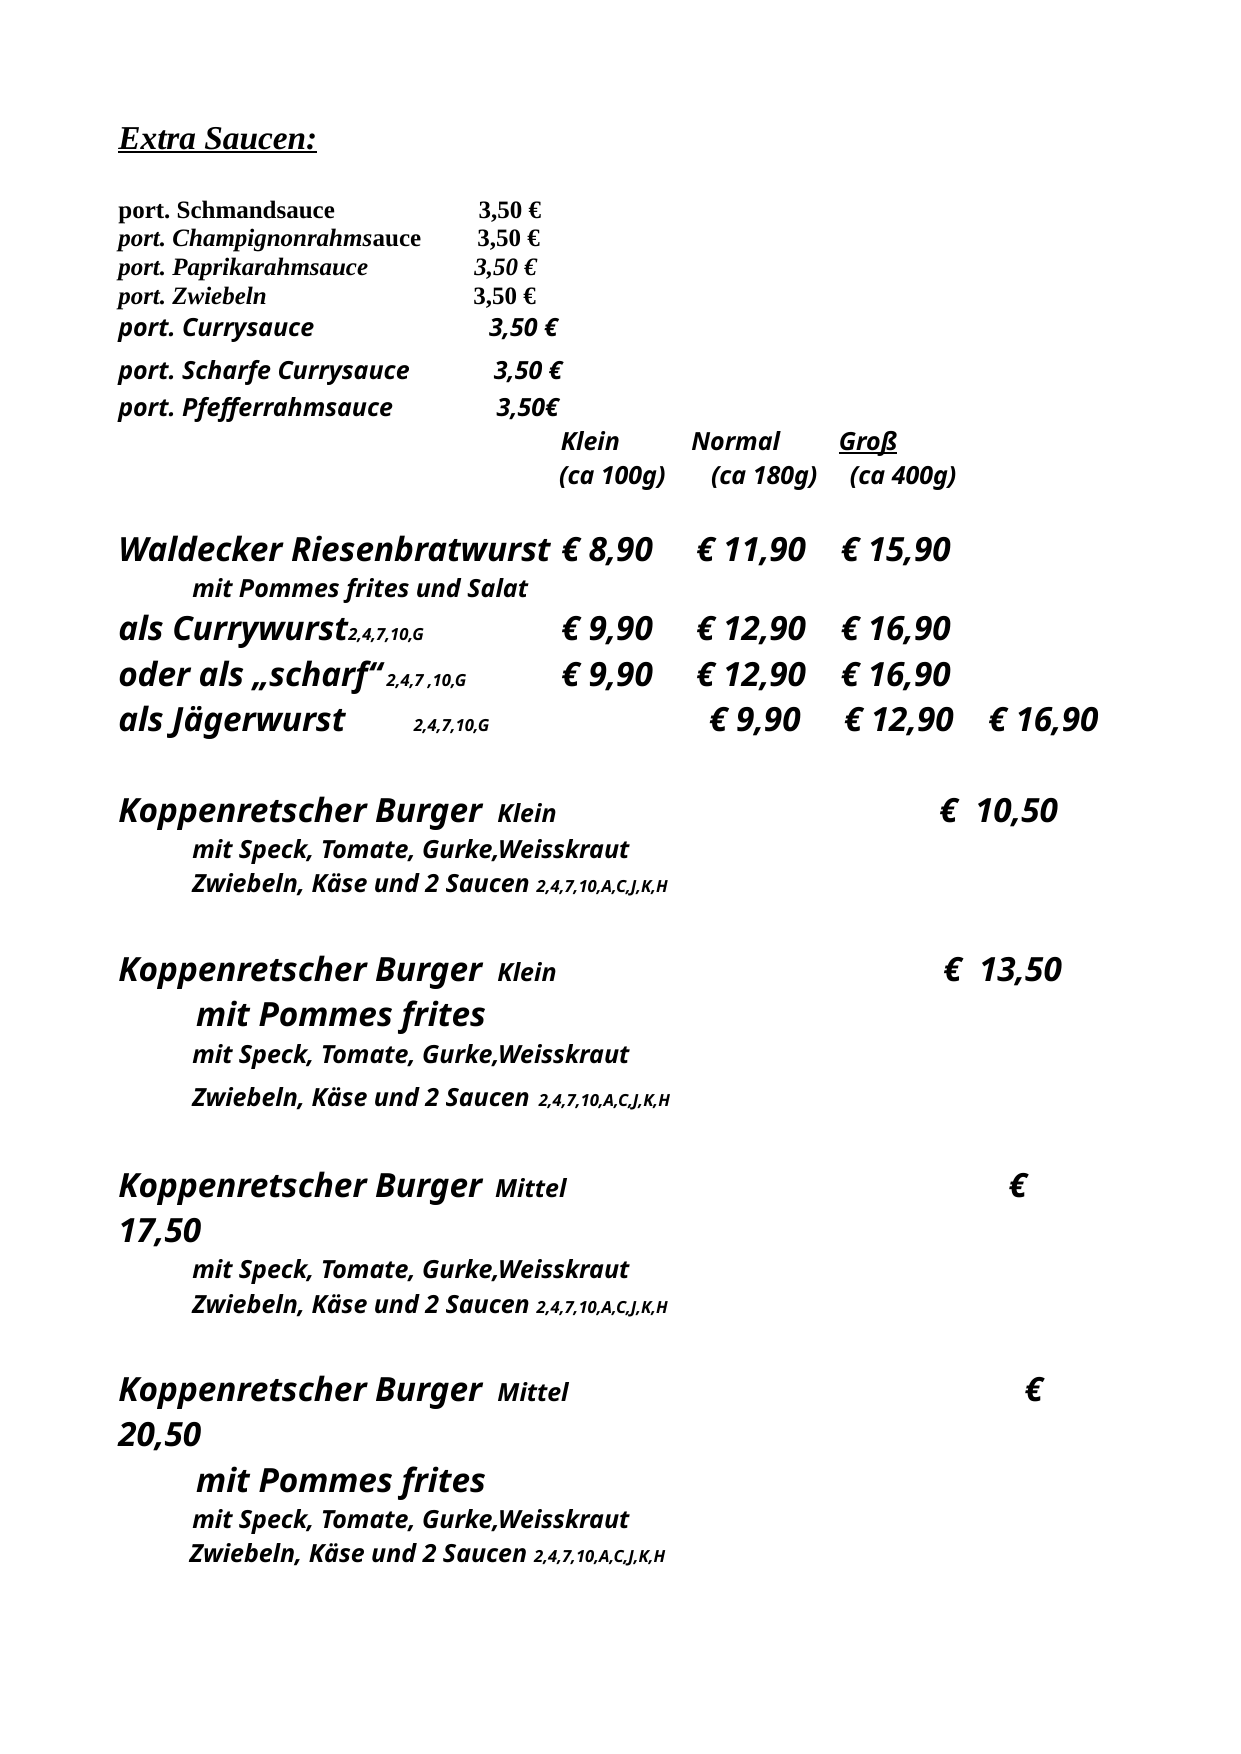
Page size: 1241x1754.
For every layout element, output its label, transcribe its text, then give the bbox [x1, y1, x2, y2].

text mit Pommes frites [118, 1457, 1122, 1502]
text oder als „scharf“ 2,4,7 ,10,G € 9,90 € 12,90 € 16,90 [118, 650, 1122, 696]
text Koppenretscher Burger Klein € 10,50 [118, 787, 1122, 832]
text port. Zwiebeln 3,50 € [118, 281, 1122, 310]
text Zwiebeln, Käse und 2 Saucen 2,4,7,10,A,C,J,K,H [118, 1536, 1122, 1570]
text Koppenretscher Burger Mittel € 20,50 [118, 1366, 1122, 1457]
text Klein Normal Groß [487, 423, 1122, 457]
text port. Pfefferrahmsauce 3,50€ [118, 389, 1122, 423]
text port. Currysauce 3,50 € [118, 310, 1122, 344]
text port. Paprikarahmsauce 3,50 € [118, 252, 1122, 281]
text mit Speck, Tomate, Gurke,Weisskraut [118, 1252, 1122, 1286]
text (ca 100g) (ca 180g) (ca 400g) [118, 457, 1122, 491]
text Koppenretscher Burger Klein € 13,50 [118, 946, 1122, 991]
text Extra Saucen: [118, 118, 1122, 156]
text port. Scharfe Currysauce 3,50 € [118, 344, 1122, 389]
text Waldecker Riesenbratwurst € 8,90 € 11,90 € 15,90 [118, 526, 1122, 571]
text mit Speck, Tomate, Gurke,Weisskraut [118, 832, 1122, 866]
text Zwiebeln, Käse und 2 Saucen 2,4,7,10,A,C,J,K,H [118, 1286, 1122, 1320]
text Zwiebeln, Käse und 2 Saucen 2,4,7,10,A,C,J,K,H [118, 1071, 1122, 1116]
text port. Champignonrahmsauce 3,50 € [118, 223, 1122, 252]
text mit Pommes frites und Salat [118, 571, 1122, 605]
text mit Speck, Tomate, Gurke,Weisskraut [118, 1502, 1122, 1536]
text Zwiebeln, Käse und 2 Saucen 2,4,7,10,A,C,J,K,H [118, 866, 1122, 900]
text als Currywurst2,4,7,10,G € 9,90 € 12,90 € 16,90 [118, 605, 1122, 650]
text mit Speck, Tomate, Gurke,Weisskraut [118, 1036, 1122, 1071]
text mit Pommes frites [118, 991, 1122, 1036]
text Koppenretscher Burger Mittel € 17,50 [118, 1161, 1122, 1252]
text als Jägerwurst 2,4,7,10,G € 9,90 € 12,90 € 16,90 [118, 696, 1122, 741]
text port. Schmandsauce 3,50 € [118, 195, 1122, 223]
